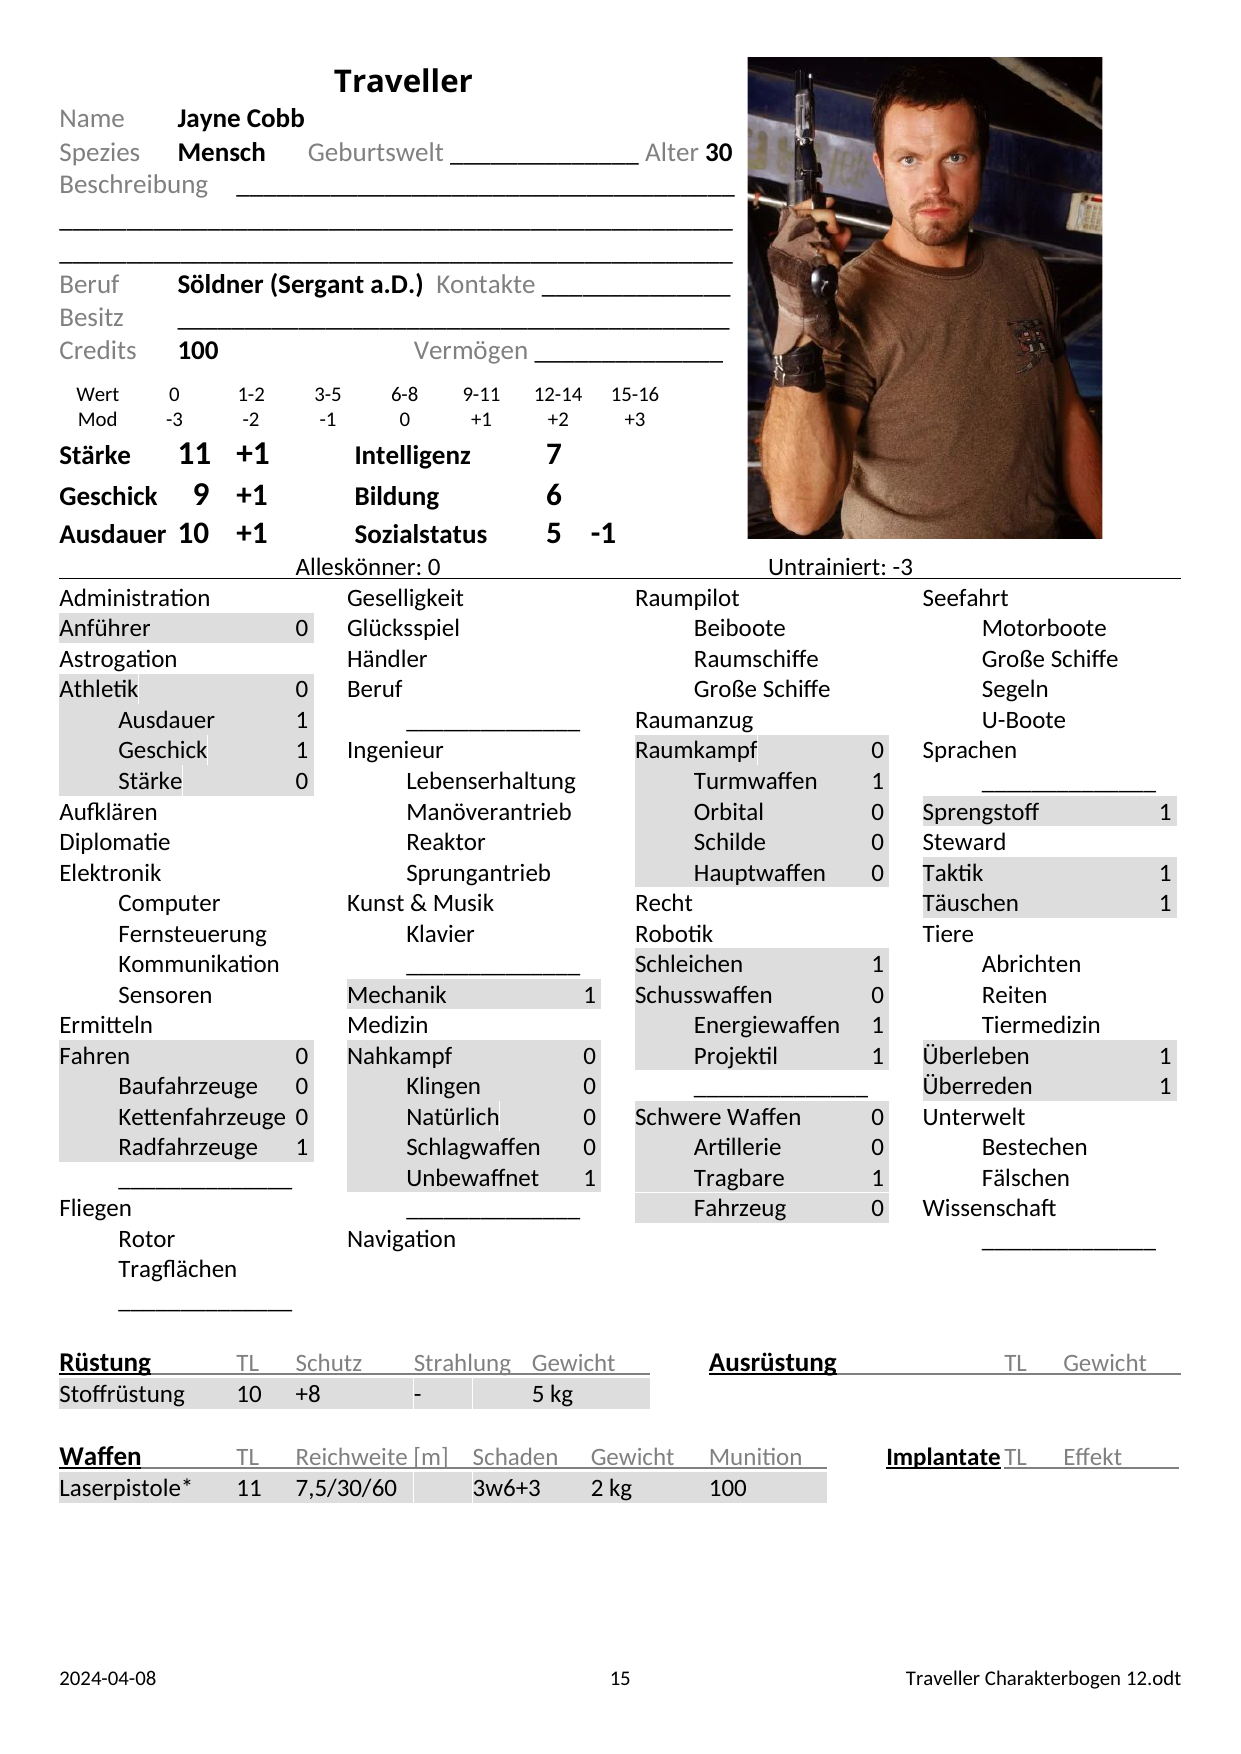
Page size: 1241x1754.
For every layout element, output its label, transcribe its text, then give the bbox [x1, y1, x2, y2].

text Fälschen [922, 1162, 1181, 1192]
text Traveller [59, 59, 747, 102]
table_cell -3 [136, 407, 213, 432]
text Kettenfahrzeuge 0 [59, 1101, 317, 1131]
text Ermitteln [59, 1009, 317, 1040]
text Projektil 1 [635, 1040, 893, 1070]
text Stärke 11 +1 Intelligenz 7 [59, 432, 747, 473]
text Sprachen [922, 735, 1181, 765]
text ______________ [347, 704, 605, 735]
table_header 9-11 [443, 381, 520, 407]
text Rüstung TL Schutz Strahlung Gewicht Ausrüstung TL Gewicht [59, 1345, 1181, 1378]
text Fahren 0 [59, 1040, 317, 1070]
text Navigation [347, 1223, 605, 1253]
text Überreden 1 [922, 1070, 1181, 1101]
text Astrogation [59, 643, 317, 674]
text Tragflächen [59, 1253, 317, 1284]
text Fliegen [59, 1192, 317, 1223]
text Klavier [347, 918, 605, 948]
text Steward [922, 826, 1181, 857]
text [1103, 135, 1181, 201]
text Große Schiffe [635, 674, 893, 704]
text ______________ [59, 1284, 317, 1314]
text U-Boote [922, 704, 1181, 735]
text Segeln [922, 674, 1181, 704]
text Diplomatie [59, 826, 317, 857]
picture [747, 57, 1103, 539]
text Lebenserhaltung [347, 765, 605, 796]
text Raumpilot [635, 582, 893, 613]
table_cell +2 [520, 407, 596, 432]
text [1103, 234, 1181, 267]
table_header 0 [136, 381, 213, 407]
text Spezies Mensch Geburtswelt ______________ Alter 30 Beschreibung _____________________________________ [59, 135, 747, 201]
table_header 6-8 [366, 381, 443, 407]
text Robotik [635, 918, 893, 948]
text Computer [59, 887, 317, 918]
text Motorboote [922, 613, 1181, 643]
text Laserpistole* 11 7,5/30/60 3w6+3 2 kg 100 [59, 1472, 1181, 1503]
text Fahrzeug 0 [635, 1192, 893, 1223]
text Rotor [59, 1223, 317, 1253]
text Tiere [922, 918, 1181, 948]
text Athletik 0 [59, 674, 317, 704]
table_cell 0 [366, 407, 443, 432]
text Stärke 0 [59, 765, 317, 796]
text Beruf Söldner (Sergant a.D.) Kontakte ______________ Besitz _________________________________________ [59, 267, 747, 333]
table_header 3-5 [289, 381, 366, 407]
text ______________ [59, 1162, 317, 1192]
text Waffen TL Reichweite [m] Schaden Gewicht Munition Implantate TL Effekt [59, 1439, 1181, 1472]
text Recht [635, 887, 893, 918]
text __________________________________________________ [59, 234, 747, 267]
text Baufahrzeuge 0 [59, 1070, 317, 1101]
text Raumanzug [635, 704, 893, 735]
text Glücksspiel [347, 613, 605, 643]
text Alleskönner: 0 Untrainiert: -3 [59, 552, 1181, 578]
text Raumkampf 0 [635, 735, 893, 765]
text Klingen 0 [347, 1070, 605, 1101]
table_cell -1 [289, 407, 366, 432]
text [1103, 267, 1181, 333]
table_header 1-2 [213, 381, 289, 407]
text Kommunikation [59, 948, 317, 979]
text Energiewaffen 1 [635, 1009, 893, 1040]
table_header 12-14 [520, 381, 596, 407]
table_header Wert [59, 381, 136, 407]
text Geselligkeit [347, 582, 605, 613]
text Sprungantrieb [347, 857, 605, 887]
text Sprengstoff 1 [922, 796, 1181, 826]
text Seefahrt [922, 582, 1181, 613]
text Administration [59, 582, 317, 613]
text Natürlich 0 [347, 1101, 605, 1131]
text [1103, 333, 1181, 381]
text Unterwelt [922, 1101, 1181, 1131]
text Tragbare 1 [635, 1162, 893, 1192]
text Ausdauer 1 [59, 704, 317, 735]
text Bestechen [922, 1131, 1181, 1162]
text Ingenieur [347, 735, 605, 765]
text Reaktor [347, 826, 605, 857]
text Händler [347, 643, 605, 674]
text ______________ [635, 1070, 893, 1101]
text Orbital 0 [635, 796, 893, 826]
text ______________ [347, 1192, 605, 1223]
text Radfahrzeuge 1 [59, 1131, 317, 1162]
text Fernsteuerung [59, 918, 317, 948]
table_header 15-16 [596, 381, 673, 407]
text Beruf [347, 674, 605, 704]
table_cell +1 [443, 407, 520, 432]
text ______________ [922, 765, 1181, 796]
text Beiboote [635, 613, 893, 643]
text Unbewaffnet 1 [347, 1162, 605, 1192]
text Aufklären [59, 796, 317, 826]
text Manöverantrieb [347, 796, 605, 826]
text Abrichten [922, 948, 1181, 979]
text __________________________________________________ [59, 201, 747, 234]
text Mechanik 1 [347, 979, 605, 1009]
text Anführer 0 [59, 613, 317, 643]
text Geschick 9 +1 Bildung 6 [59, 473, 747, 513]
text Überleben 1 [922, 1040, 1181, 1070]
text Elektronik [59, 857, 317, 887]
text ______________ [347, 948, 605, 979]
text Geschick 1 [59, 735, 317, 765]
text Credits 100 Vermögen ______________ [59, 333, 747, 381]
text Taktik 1 [922, 857, 1181, 887]
text Turmwaffen 1 [635, 765, 893, 796]
text [1103, 59, 1181, 102]
text Wissenschaft [922, 1192, 1181, 1223]
text Schusswaffen 0 [635, 979, 893, 1009]
table_cell Mod [59, 407, 136, 432]
text Kunst & Musik [347, 887, 605, 918]
text Name Jayne Cobb [59, 102, 747, 135]
text Sensoren [59, 979, 317, 1009]
text Stoffrüstung 10 +8 - 5 kg [59, 1378, 1181, 1409]
text Schleichen 1 [635, 948, 893, 979]
text Große Schiffe [922, 643, 1181, 674]
text [1103, 102, 1181, 135]
text Schwere Waffen 0 [635, 1101, 893, 1131]
text Ausdauer 10 +1 Sozialstatus 5 -1 [59, 513, 1181, 552]
text ______________ [922, 1223, 1181, 1253]
text Raumschiffe [635, 643, 893, 674]
text [1103, 473, 1181, 513]
text Schilde 0 [635, 826, 893, 857]
text [1103, 201, 1181, 234]
text Hauptwaffen 0 [635, 857, 893, 887]
text Artillerie 0 [635, 1131, 893, 1162]
text Reiten [922, 979, 1181, 1009]
text Schlagwaffen 0 [347, 1131, 605, 1162]
text Täuschen 1 [922, 887, 1181, 918]
table_cell +3 [596, 407, 673, 432]
text Nahkampf 0 [347, 1040, 605, 1070]
text Medizin [347, 1009, 605, 1040]
table_cell -2 [213, 407, 289, 432]
text Tiermedizin [922, 1009, 1181, 1040]
text [1103, 432, 1181, 473]
